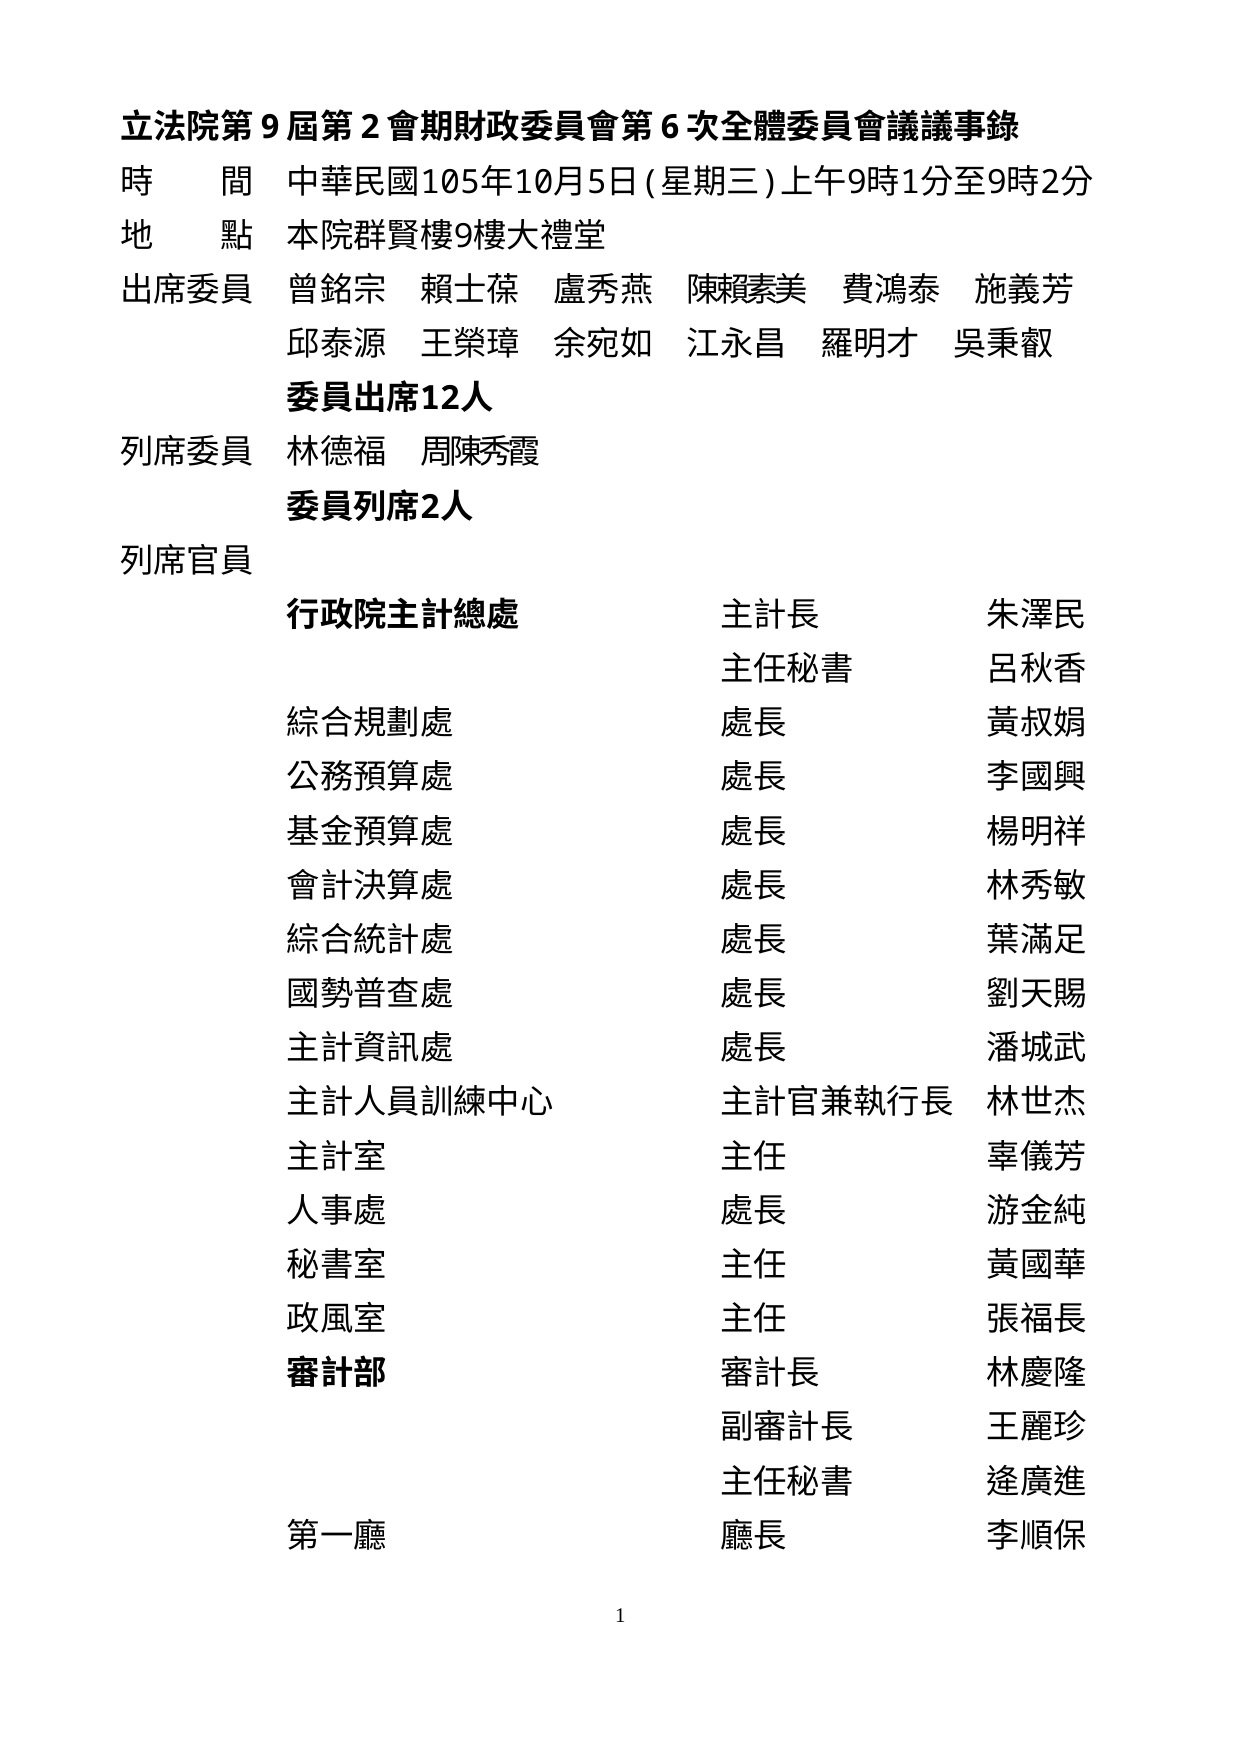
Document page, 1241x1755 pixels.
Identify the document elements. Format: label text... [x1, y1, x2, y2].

text 政風室 主任 張福長 [120, 1287, 1158, 1341]
text 主任秘書 逄廣進 [120, 1450, 1158, 1504]
text 國勢普查處 處長 劉天賜 [120, 962, 1158, 1016]
text 綜合規劃處 處長 黃叔娟 [120, 691, 1158, 746]
text 行政院主計總處 主計長 朱澤民 [120, 583, 1158, 637]
text 列席委員 林德福 周陳秀霞 [120, 421, 1158, 475]
text 審計部 審計長 林慶隆 [120, 1341, 1158, 1396]
text 副審計長 王麗珍 [120, 1396, 1158, 1450]
text 會計決算處 處長 林秀敏 [120, 854, 1158, 908]
text 委員出席12人 [120, 366, 1158, 421]
text 出席委員 曾銘宗 賴士葆 盧秀燕 陳賴素美 費鴻泰 施義芳 [120, 258, 1158, 312]
text 主任秘書 呂秋香 [120, 637, 1158, 691]
text 基金預算處 處長 楊明祥 [120, 800, 1158, 854]
text 秘書室 主任 黃國華 [120, 1233, 1158, 1287]
text 主計人員訓練中心 主計官兼執行長 林世杰 [120, 1071, 1158, 1125]
text 邱泰源 王榮璋 余宛如 江永昌 羅明才 吳秉叡 [120, 312, 1158, 366]
text 公務預算處 處長 李國興 [120, 746, 1158, 800]
text 人事處 處長 游金純 [120, 1179, 1158, 1233]
text 委員列席2人 [120, 475, 1158, 529]
text 列席官員 [120, 529, 1158, 583]
text 立法院第9屆第2會期財政委員會第6次全體委員會議議事錄 [120, 96, 1158, 150]
text 綜合統計處 處長 葉滿足 [120, 908, 1158, 962]
text 主計資訊處 處長 潘城武 [120, 1016, 1158, 1071]
text 地 點 本院群賢樓9樓大禮堂 [120, 204, 1158, 258]
text 第一廳 廳長 李順保 [120, 1504, 1158, 1558]
text 時 間 中華民國105年10月5日(星期三)上午9時1分至9時2分 [120, 150, 1158, 204]
text 主計室 主任 辜儀芳 [120, 1125, 1158, 1179]
